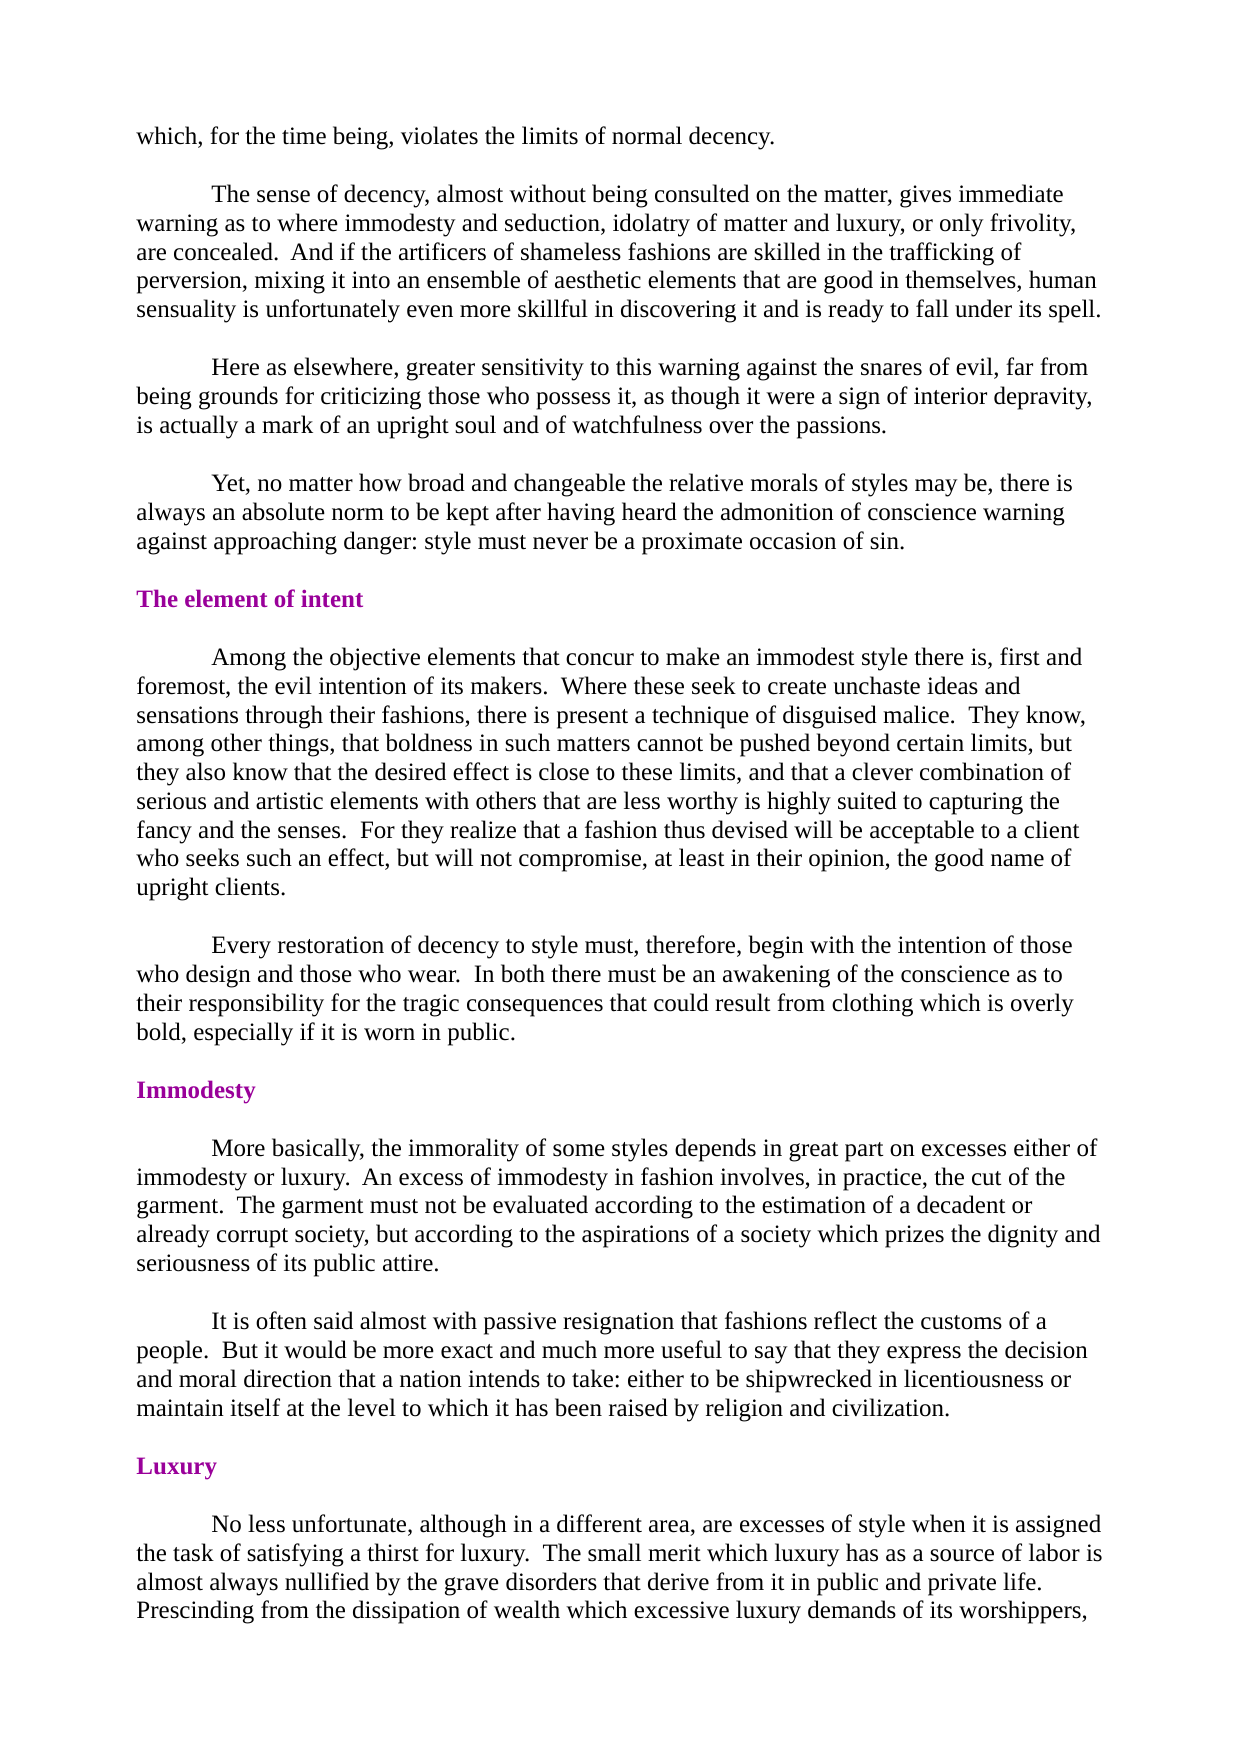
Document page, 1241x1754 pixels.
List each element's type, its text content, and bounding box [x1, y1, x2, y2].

table_header which, for the time being, violates the limits of normal decency. The sense of decency, almost without being consulted on the matter, gives immediate warning as to where immodesty and seduction, idolatry of matter and luxury, or only frivolity, are concealed. And if the artificers of shameless fashions are skilled in the trafficking of perversion, mixing it into an ensemble of aesthetic elements that are good in themselves, human sensuality is unfortunately even more skillful in discovering it and is ready to fall under its spell. Here as elsewhere, greater sensitivity to this warning against the snares of evil, far from being grounds for criticizing those who possess it, as though it were a sign of interior depravity, is actually a mark of an upright soul and of watchfulness over the passions. Yet, no matter how broad and changeable the relative morals of styles may be, there is always an absolute norm to be kept after having heard the admonition of conscience warning against approaching danger: style must never be a proximate occasion of sin. The element of intent Among the objective elements that concur to make an immodest style there is, first and foremost, the evil intention of its makers. Where these seek to create unchaste ideas and sensations through their fashions, there is present a technique of disguised malice. They know, among other things, that boldness in such matters cannot be pushed beyond certain limits, but they also know that the desired effect is close to these limits, and that a clever combination of serious and artistic elements with others that are less worthy is highly suited to capturing the fancy and the senses. For they realize that a fashion thus devised will be acceptable to a client who seeks such an effect, but will not compromise, at least in their opinion, the good name of upright clients. Every restoration of decency to style must, therefore, begin with the intention of those who design and those who wear. In both there must be an awakening of the conscience as to their responsibility for the tragic consequences that could result from clothing which is overly bold, especially if it is worn in public. Immodesty More basically, the immorality of some styles depends in great part on excesses either of immodesty or luxury. An excess of immodesty in fashion involves, in practice, the cut of the garment. The garment must not be evaluated according to the estimation of a decadent or already corrupt society, but according to the aspirations of a society which prizes the dignity and seriousness of its public attire. It is often said almost with passive resignation that fashions reflect the customs of a people. But it would be more exact and much more useful to say that they express the decision and moral direction that a nation intends to take: either to be shipwrecked in licentiousness or maintain itself at the level to which it has been raised by religion and civilization. Luxury No less unfortunate, although in a different area, are excesses of style when it is assigned the task of satisfying a thirst for luxury. The small merit which luxury has as a source of labor is almost always nullified by the grave disorders that derive from it in public and private life. Prescinding from the dissipation of wealth which excessive luxury demands of its worshippers, [133, 118, 1107, 1627]
